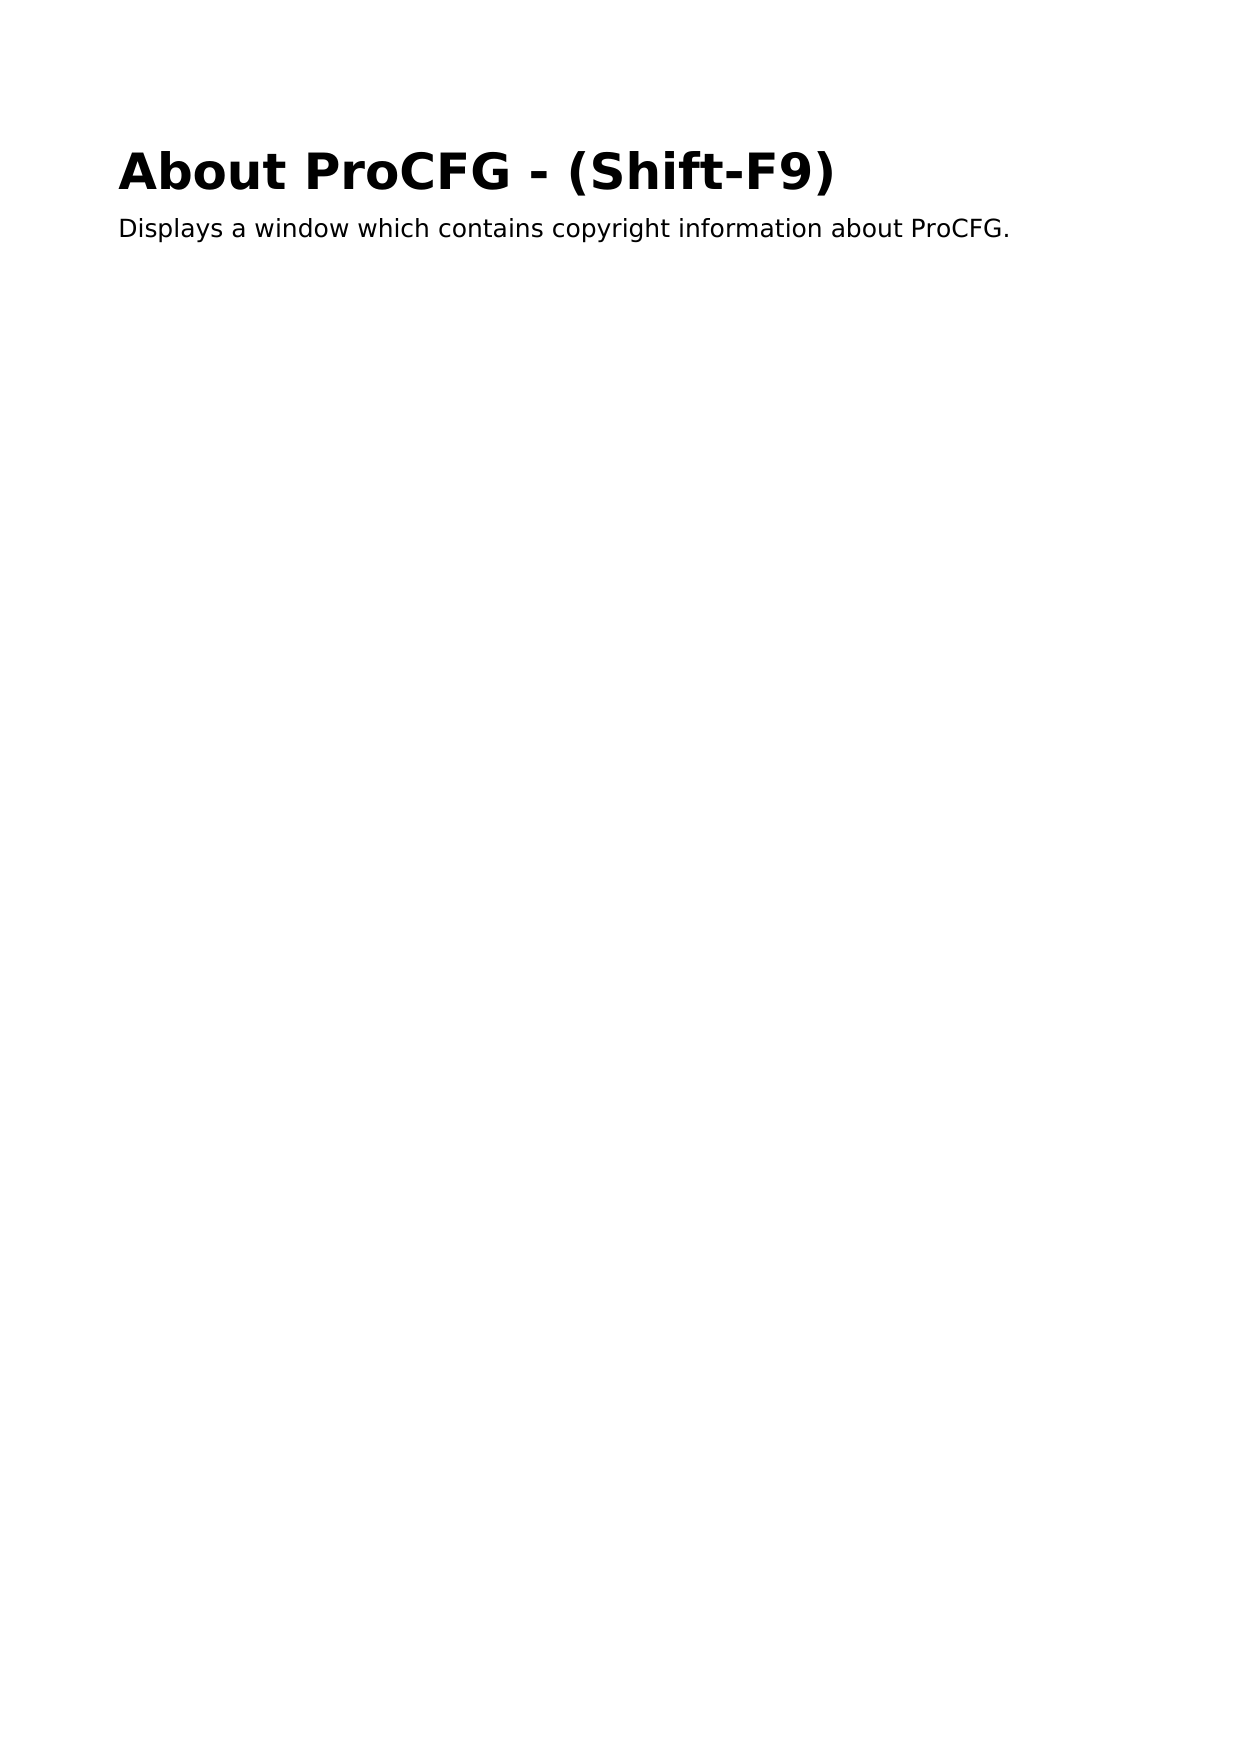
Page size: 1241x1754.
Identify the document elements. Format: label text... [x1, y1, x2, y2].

text Displays a window which contains copyright information about ProCFG. [118, 214, 1122, 243]
subtitle About ProCFG - (Shift-F9) [118, 143, 1122, 201]
